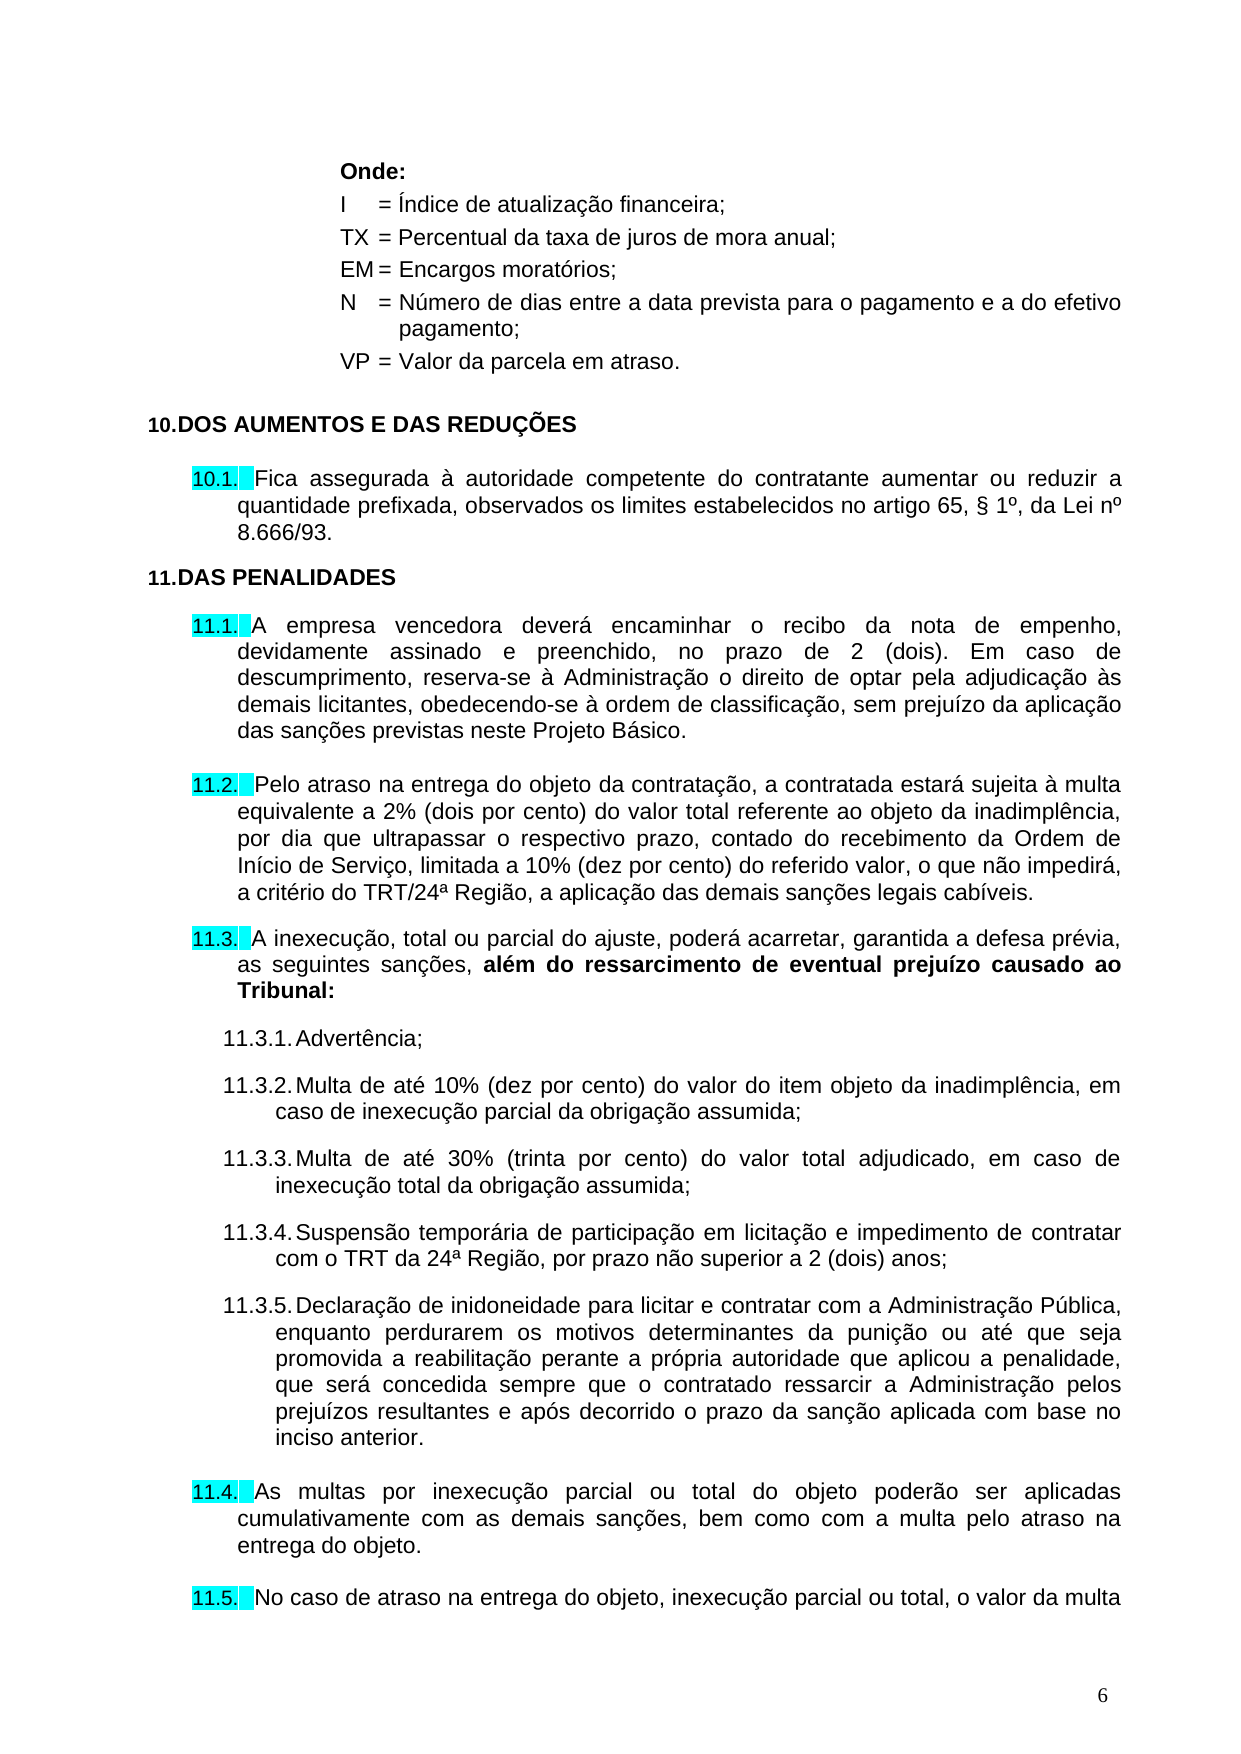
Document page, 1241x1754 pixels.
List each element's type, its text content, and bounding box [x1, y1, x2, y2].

list Suspensão temporária de participação em licitação e impedimento de contratar com o TRT da 24ª Região, por prazo não superior a 2 (dois) anos; [223, 1219, 1122, 1271]
list Fica assegurada à autoridade competente do contratante aumentar ou reduzir a quantidade prefixada, observados os limites estabelecidos no artigo 65, § 1º, da Lei nº 8.666/93. [192, 464, 1122, 546]
text N = Número de dias entre a data prevista para o pagamento e a do efetivo pagamento; [340, 289, 1122, 342]
list DOS AUMENTOS E DAS REDUÇÕES [148, 411, 1122, 437]
list Multa de até 30% (trinta por cento) do valor total adjudicado, em caso de inexecução total da obrigação assumida; [223, 1145, 1122, 1198]
list As multas por inexecução parcial ou total do objeto poderão ser aplicadas cumulativamente com as demais sanções, bem como com a multa pelo atraso na entrega do objeto. [192, 1477, 1122, 1559]
list Advertência; [223, 1024, 1122, 1051]
list DAS PENALIDADES [148, 564, 1122, 591]
text TX = Percentual da taxa de juros de mora anual; [340, 224, 1122, 250]
list A inexecução, total ou parcial do ajuste, poderá acarretar, garantida a defesa prévia, as seguintes sanções, além do ressarcimento de eventual prejuízo causado ao Tribunal: [192, 924, 1122, 1004]
list A empresa vencedora deverá encaminhar o recibo da nota de empenho, devidamente assinado e preenchido, no prazo de 2 (dois). Em caso de descumprimento, reserva-se à Administração o direito de optar pela adjudicação às demais licitantes, obedecendo-se à ordem de classificação, sem prejuízo da aplicação das sanções previstas neste Projeto Básico. [192, 612, 1122, 743]
text I = Índice de atualização financeira; [340, 191, 1122, 217]
text Onde: [340, 158, 1122, 185]
text VP = Valor da parcela em atraso. [340, 348, 1122, 374]
list Declaração de inidoneidade para licitar e contratar com a Administração Pública, enquanto perdurarem os motivos determinantes da punição ou até que seja promovida a reabilitação perante a própria autoridade que aplicou a penalidade, que será concedida sempre que o contratado ressarcir a Administração pelos prejuízos resultantes e após decorrido o prazo da sanção aplicada com base no inciso anterior. [223, 1292, 1122, 1450]
list Multa de até 10% (dez por cento) do valor do item objeto da inadimplência, em caso de inexecução parcial da obrigação assumida; [223, 1072, 1122, 1124]
list Pelo atraso na entrega do objeto da contratação, a contratada estará sujeita à multa equivalente a 2% (dois por cento) do valor total referente ao objeto da inadimplência, por dia que ultrapassar o respectivo prazo, contado do recebimento da Ordem de Início de Serviço, limitada a 10% (dez por cento) do referido valor, o que não impedirá, a critério do TRT/24ª Região, a aplicação das demais sanções legais cabíveis. [192, 770, 1122, 906]
list No caso de atraso na entrega do objeto, inexecução parcial ou total, o valor da multa [192, 1584, 1122, 1611]
text EM = Encargos moratórios; [340, 256, 1122, 283]
